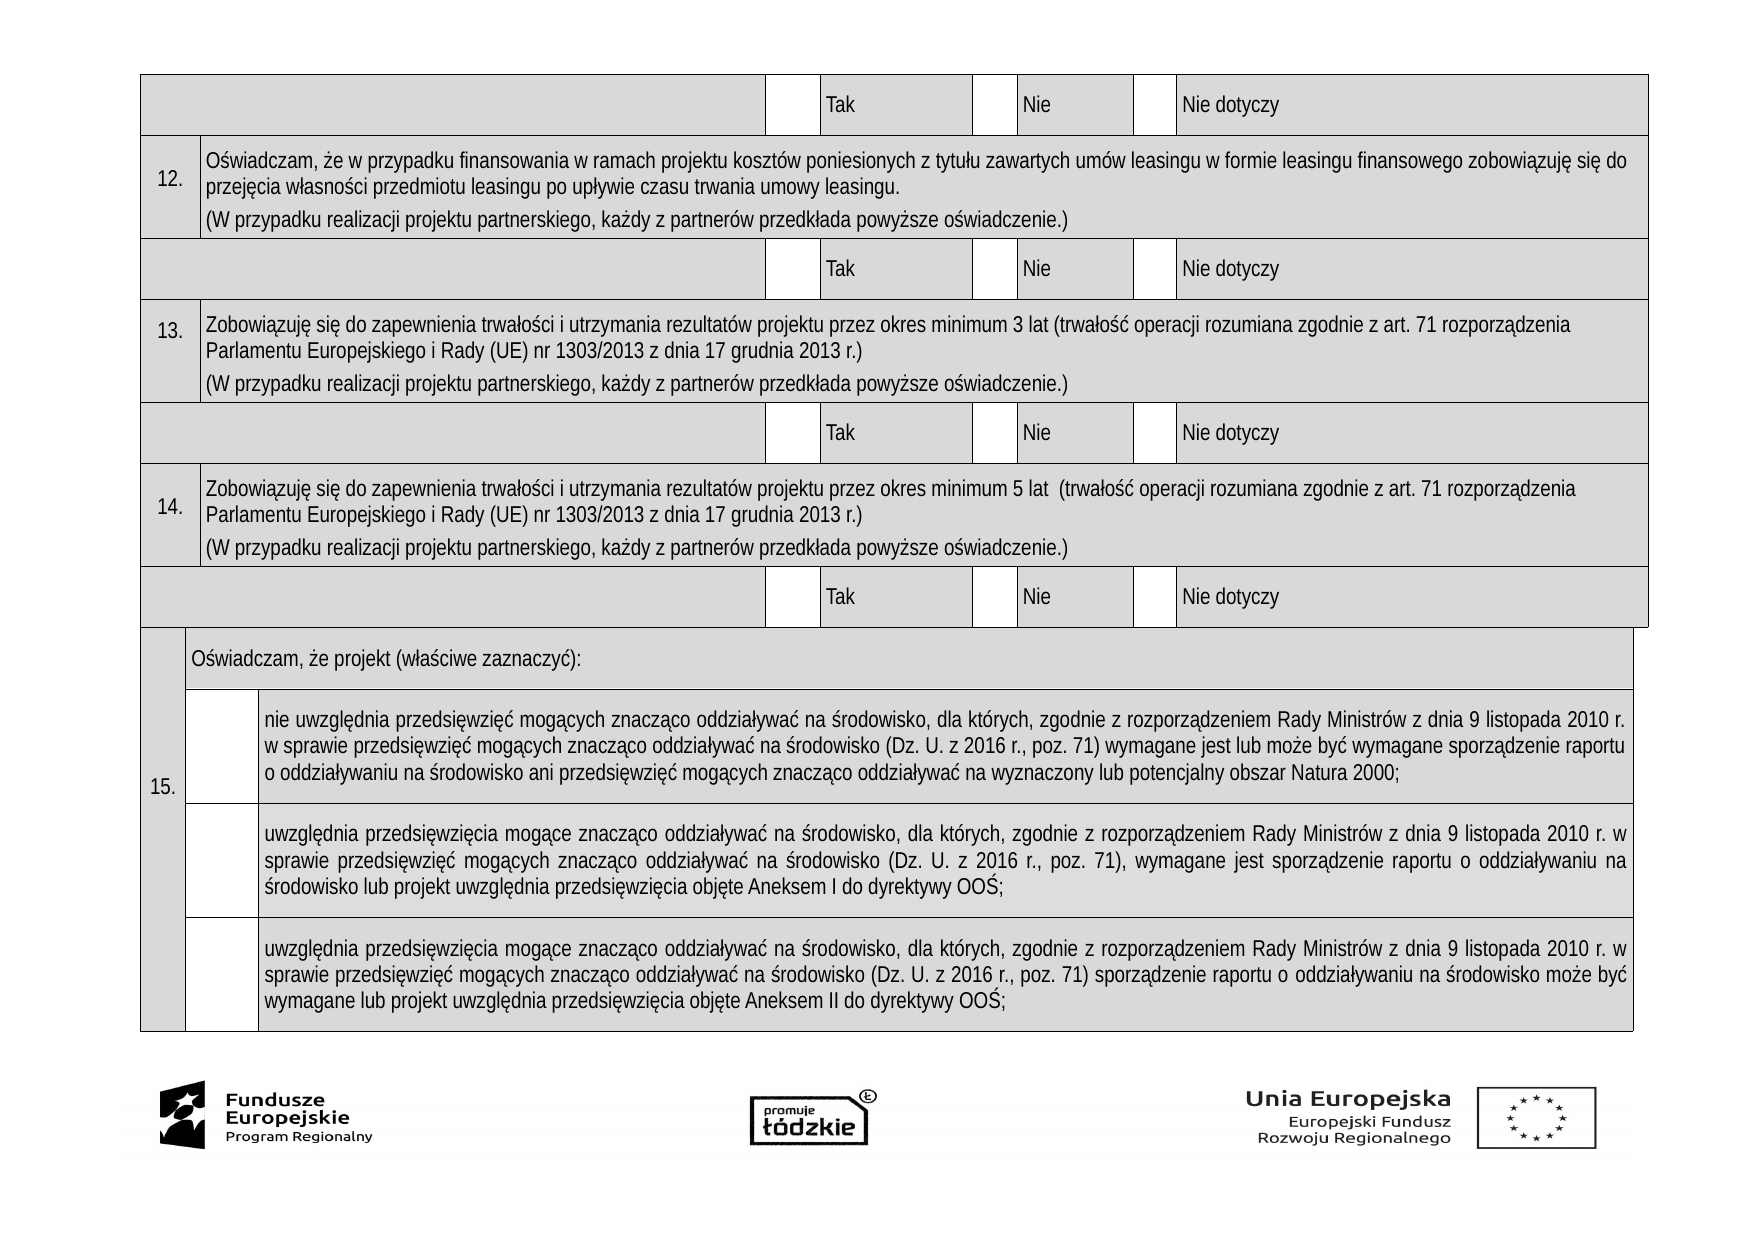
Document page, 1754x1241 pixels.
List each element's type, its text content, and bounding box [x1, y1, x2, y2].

table_cell Nie dotyczy [1177, 567, 1648, 627]
table_cell [973, 403, 1017, 463]
table_cell uwzględnia przedsięwzięcia mogące znacząco oddziaływać na środowisko, dla których, zgodnie z rozporządzeniem Rady Ministrów z dnia 9 listopada 2010 r. w sprawie przedsięwzięć mogących znacząco oddziaływać na środowisko (Dz. U. z 2016 r., poz. 71), wymagane jest sporządzenie raportu o oddziaływaniu na środowisko lub projekt uwzględnia przedsięwzięcia objęte Aneksem I do dyrektywy OOŚ; [259, 804, 1633, 917]
table_cell [1634, 917, 1638, 1031]
table_cell [133, 627, 140, 688]
table_cell Nie [1018, 403, 1133, 463]
table_cell [766, 567, 820, 627]
table_cell [186, 918, 258, 1031]
table_cell Nie [1018, 75, 1133, 135]
table_cell [1134, 75, 1176, 135]
table_cell uwzględnia przedsięwzięcia mogące znacząco oddziaływać na środowisko, dla których, zgodnie z rozporządzeniem Rady Ministrów z dnia 9 listopada 2010 r. w sprawie przedsięwzięć mogących znacząco oddziaływać na środowisko (Dz. U. z 2016 r., poz. 71) sporządzenie raportu o oddziaływaniu na środowisko może być wymagane lub projekt uwzględnia przedsięwzięcia objęte Aneksem II do dyrektywy OOŚ; [259, 918, 1633, 1031]
table_cell Tak [821, 239, 972, 299]
table_cell [1134, 403, 1176, 463]
table_cell Tak [821, 567, 972, 627]
table_cell [1638, 628, 1648, 688]
table_cell [133, 402, 140, 463]
table_cell [1634, 803, 1638, 917]
table_cell Nie [1018, 567, 1133, 627]
table_cell [141, 403, 765, 463]
table_cell [133, 299, 140, 402]
table_cell [1134, 567, 1176, 627]
table_cell 13. [141, 300, 200, 402]
table_cell [1634, 628, 1638, 688]
table_cell Nie dotyczy [1177, 403, 1648, 463]
table_cell Zobowiązuję się do zapewnienia trwałości i utrzymania rezultatów projektu przez okres minimum 3 lat (trwałość operacji rozumiana zgodnie z art. 71 rozporządzenia Parlamentu Europejskiego i Rady (UE) nr 1303/2013 z dnia 17 grudnia 2013 r.) (W przypadku realizacji projektu partnerskiego, każdy z partnerów przedkłada powyższe oświadczenie.) [201, 300, 1648, 402]
picture [118, 1080, 1636, 1167]
table_cell [133, 135, 140, 238]
table_cell [133, 803, 140, 917]
table_cell Tak [821, 403, 972, 463]
table_cell [133, 917, 140, 1031]
table_cell [133, 238, 140, 299]
table_cell 12. [141, 136, 200, 238]
table_cell [133, 566, 140, 627]
table_cell [766, 239, 820, 299]
table_cell [141, 567, 765, 627]
table_cell nie uwzględnia przedsięwzięć mogących znacząco oddziaływać na środowisko, dla których, zgodnie z rozporządzeniem Rady Ministrów z dnia 9 listopada 2010 r. w sprawie przedsięwzięć mogących znacząco oddziaływać na środowisko (Dz. U. z 2016 r., poz. 71) wymagane jest lub może być wymagane sporządzenie raportu o oddziaływaniu na środowisko ani przedsięwzięć mogących znacząco oddziaływać na wyznaczony lub potencjalny obszar Natura 2000; [259, 690, 1633, 803]
table_cell [1638, 803, 1648, 917]
table_cell [973, 239, 1017, 299]
table_cell [133, 74, 140, 135]
table_cell [186, 804, 258, 917]
table_cell Nie dotyczy [1177, 75, 1648, 135]
table_cell [1634, 689, 1638, 803]
table_cell Oświadczam, że projekt (właściwe zaznaczyć): [186, 628, 1633, 688]
table_cell [133, 689, 140, 803]
table_cell 15. [141, 628, 185, 1031]
table_cell Tak [821, 75, 972, 135]
table_cell [1638, 689, 1648, 803]
table_cell [766, 75, 820, 135]
table_cell 14. [141, 464, 200, 566]
table_cell Nie [1018, 239, 1133, 299]
table_cell [1638, 917, 1648, 1031]
table_cell Oświadczam, że w przypadku finansowania w ramach projektu kosztów poniesionych z tytułu zawartych umów leasingu w formie leasingu finansowego zobowiązuję się do przejęcia własności przedmiotu leasingu po upływie czasu trwania umowy leasingu. (W przypadku realizacji projektu partnerskiego, każdy z partnerów przedkłada powyższe oświadczenie.) [201, 136, 1648, 238]
table_cell [141, 75, 765, 135]
table_cell [186, 690, 258, 803]
table_cell [973, 75, 1017, 135]
table_cell [133, 463, 140, 566]
table_cell Nie dotyczy [1177, 239, 1648, 299]
table_cell Zobowiązuję się do zapewnienia trwałości i utrzymania rezultatów projektu przez okres minimum 5 lat (trwałość operacji rozumiana zgodnie z art. 71 rozporządzenia Parlamentu Europejskiego i Rady (UE) nr 1303/2013 z dnia 17 grudnia 2013 r.) (W przypadku realizacji projektu partnerskiego, każdy z partnerów przedkłada powyższe oświadczenie.) [201, 464, 1648, 566]
table_cell [973, 567, 1017, 627]
table_cell [1134, 239, 1176, 299]
table_cell [766, 403, 820, 463]
table_cell [141, 239, 765, 299]
